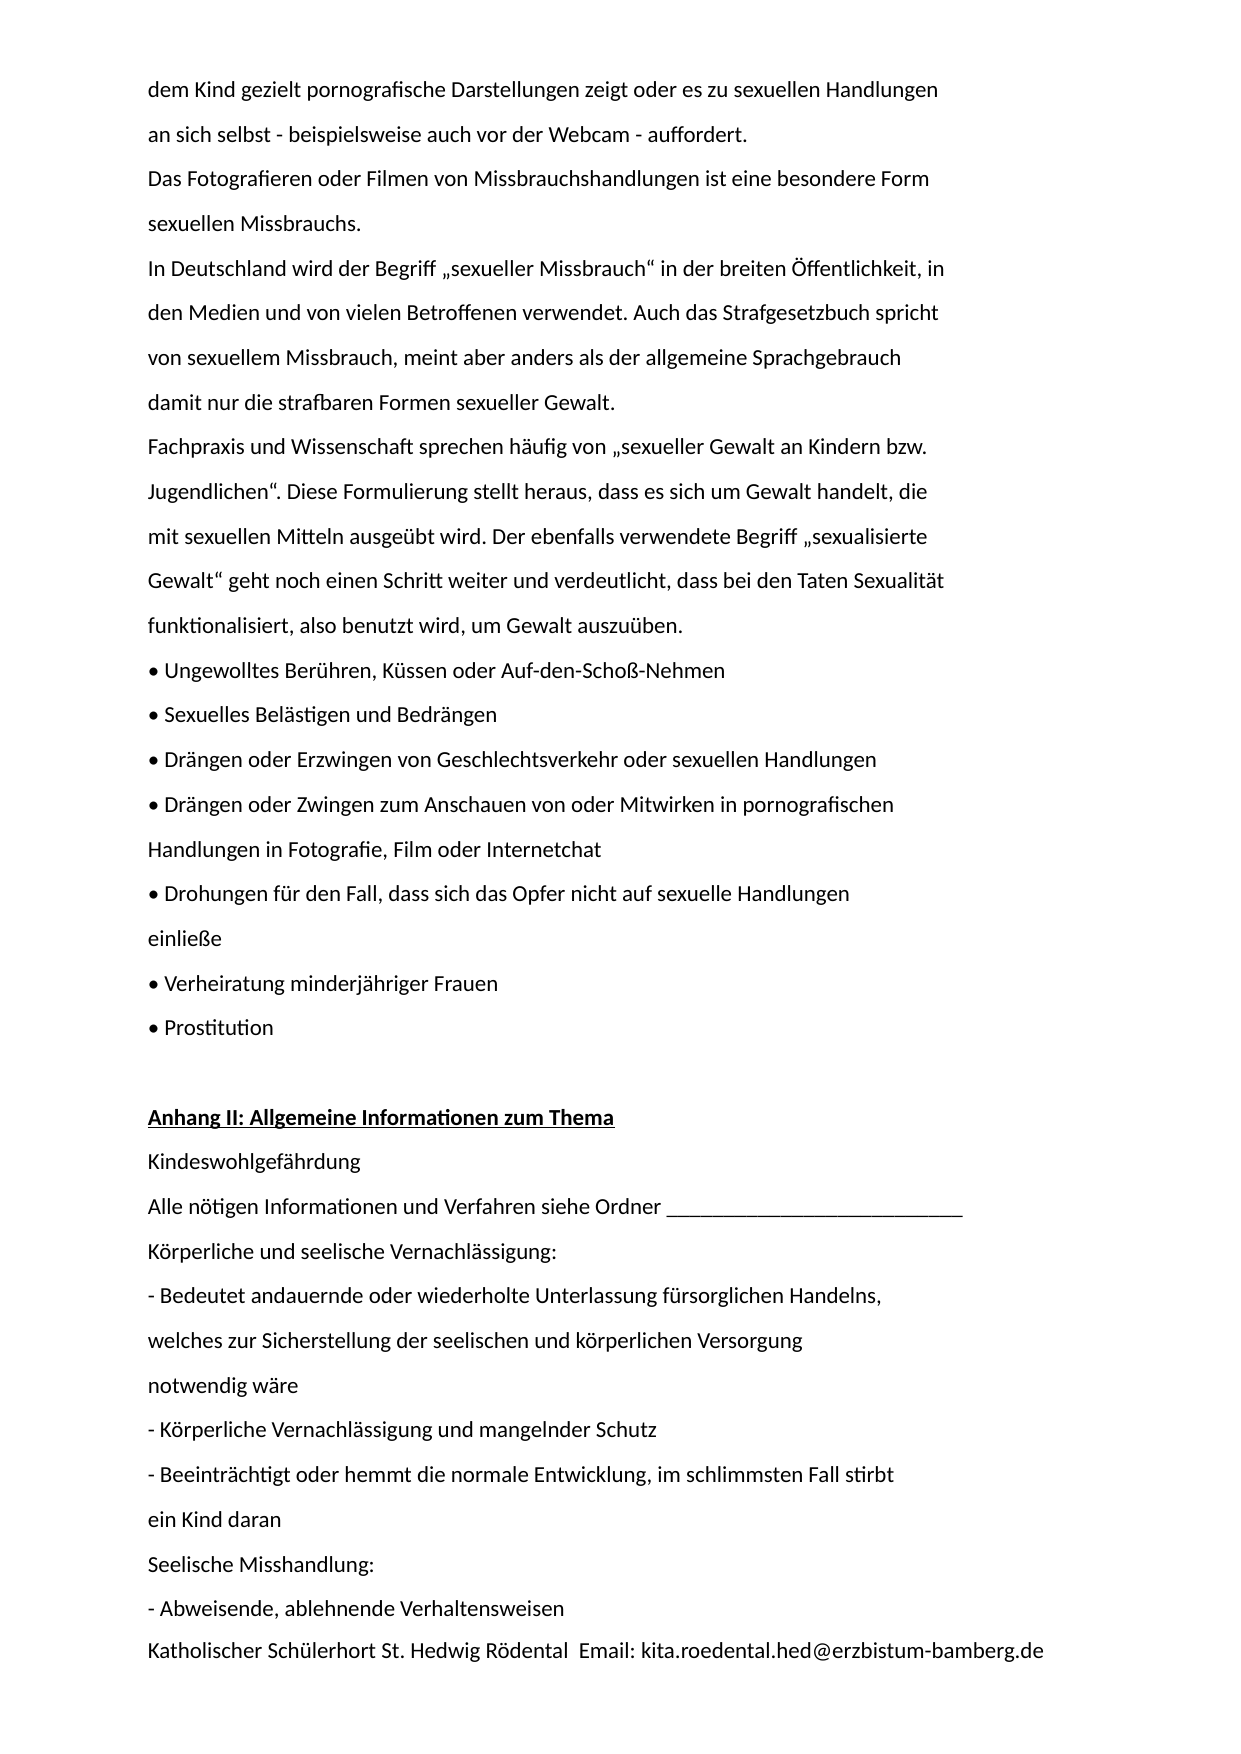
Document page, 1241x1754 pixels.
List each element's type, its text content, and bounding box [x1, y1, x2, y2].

text Seelische Misshandlung: [148, 1550, 1093, 1578]
text Fachpraxis und Wissenschaft sprechen häufig von „sexueller Gewalt an Kindern bzw. [148, 432, 1093, 461]
text • Drängen oder Erzwingen von Geschlechtsverkehr oder sexuellen Handlungen [148, 745, 1093, 773]
text sexuellen Missbrauchs. [148, 209, 1093, 237]
text funktionalisiert, also benutzt wird, um Gewalt auszuüben. [148, 611, 1093, 639]
text • Drohungen für den Fall, dass sich das Opfer nicht auf sexuelle Handlungen [148, 879, 1093, 907]
text • Verheiratung minderjähriger Frauen [148, 969, 1093, 997]
text - Bedeutet andauernde oder wiederholte Unterlassung fürsorglichen Handelns, [148, 1282, 1093, 1309]
text einließe [148, 924, 1093, 952]
text - Körperliche Vernachlässigung und mangelnder Schutz [148, 1416, 1093, 1444]
text welches zur Sicherstellung der seelischen und körperlichen Versorgung [148, 1326, 1093, 1354]
text • Prostitution [148, 1013, 1093, 1041]
text • Ungewolltes Berühren, Küssen oder Auf-den-Schoß-Nehmen [148, 656, 1093, 684]
text Alle nötigen Informationen und Verfahren siehe Ordner __________________________ [148, 1192, 1093, 1220]
text notwendig wäre [148, 1371, 1093, 1399]
text dem Kind gezielt pornografische Darstellungen zeigt oder es zu sexuellen Handlungen [148, 75, 1093, 103]
text Anhang II: Allgemeine Informationen zum Thema [148, 1103, 1093, 1131]
text Jugendlichen“. Diese Formulierung stellt heraus, dass es sich um Gewalt handelt, die [148, 477, 1093, 505]
text Das Fotografieren oder Filmen von Missbrauchshandlungen ist eine besondere Form [148, 164, 1093, 192]
text an sich selbst - beispielsweise auch vor der Webcam - auffordert. [148, 120, 1093, 148]
text Handlungen in Fotografie, Film oder Internetchat [148, 835, 1093, 863]
text von sexuellem Missbrauch, meint aber anders als der allgemeine Sprachgebrauch [148, 343, 1093, 371]
text - Abweisende, ablehnende Verhaltensweisen [148, 1594, 1093, 1622]
text Körperliche und seelische Vernachlässigung: [148, 1237, 1093, 1265]
text ein Kind daran [148, 1505, 1093, 1533]
text • Sexuelles Belästigen und Bedrängen [148, 701, 1093, 729]
text In Deutschland wird der Begriff „sexueller Missbrauch“ in der breiten Öffentlichkeit, in [148, 254, 1093, 282]
text • Drängen oder Zwingen zum Anschauen von oder Mitwirken in pornografischen [148, 790, 1093, 818]
text damit nur die strafbaren Formen sexueller Gewalt. [148, 388, 1093, 416]
text Kindeswohlgefährdung [148, 1147, 1093, 1176]
text - Beeinträchtigt oder hemmt die normale Entwicklung, im schlimmsten Fall stirbt [148, 1460, 1093, 1488]
text den Medien und von vielen Betroffenen verwendet. Auch das Strafgesetzbuch spricht [148, 298, 1093, 326]
text Gewalt“ geht noch einen Schritt weiter und verdeutlicht, dass bei den Taten Sexualität [148, 567, 1093, 594]
text mit sexuellen Mitteln ausgeübt wird. Der ebenfalls verwendete Begriff „sexualisierte [148, 522, 1093, 550]
